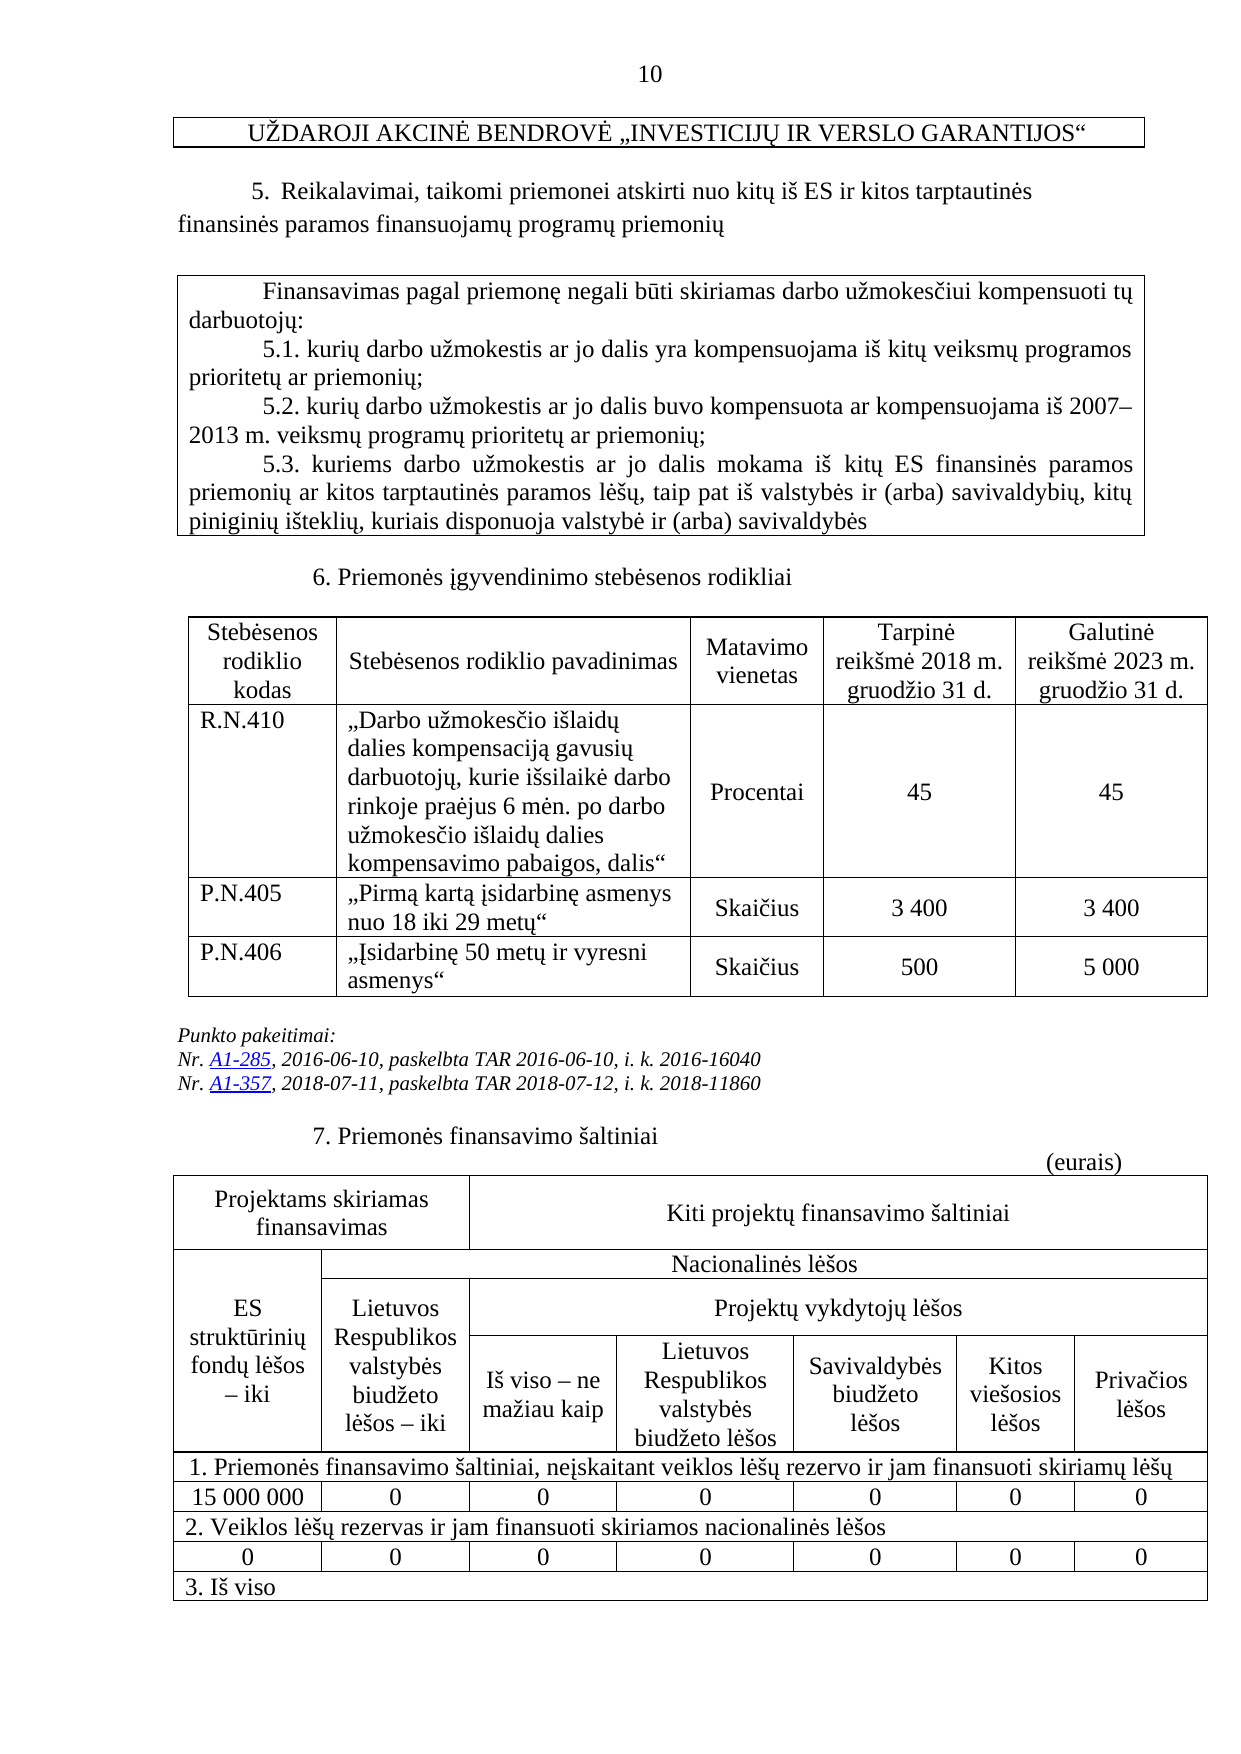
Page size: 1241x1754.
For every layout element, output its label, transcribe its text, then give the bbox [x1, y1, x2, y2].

table_cell Procentai [691, 705, 823, 877]
text Punkto pakeitimai: [177, 1023, 1122, 1047]
text Nr. A1-357, 2018-07-11, paskelbta TAR 2018-07-12, i. k. 2018-11860 [177, 1071, 1122, 1095]
table_cell P.N.405 [189, 878, 336, 936]
table_cell Lietuvos Respublikos valstybės biudžeto lėšos [617, 1336, 793, 1451]
table_cell Lietuvos Respublikos valstybės biudžeto lėšos – iki [322, 1279, 469, 1451]
table_header Finansavimas pagal priemonę negali būti skiriamas darbo užmokesčiui kompensuoti tų darbuotojų: [178, 276, 1144, 334]
table_cell Skaičius [691, 937, 823, 996]
table_cell Kitos viešosios lėšos [957, 1336, 1074, 1451]
table_cell 0 [617, 1542, 793, 1571]
table_header Projektams skiriamas finansavimas [174, 1176, 469, 1248]
table_cell 3. Iš viso [174, 1572, 1207, 1600]
table_cell „Darbo užmokesčio išlaidų dalies kompensaciją gavusių darbuotojų, kurie išsilaikė darbo rinkoje praėjus 6 mėn. po darbo užmokesčio išlaidų dalies kompensavimo pabaigos, dalis“ [337, 705, 690, 877]
table_cell 2. Veiklos lėšų rezervas ir jam finansuoti skiriamos nacionalinės lėšos [174, 1512, 1207, 1541]
table_cell 0 [957, 1542, 1074, 1571]
table_cell 5.3. kuriems darbo užmokestis ar jo dalis mokama iš kitų ES finansinės paramos priemonių ar kitos tarptautinės paramos lėšų, taip pat iš valstybės ir (arba) savivaldybių, kitų piniginių išteklių, kuriais disponuoja valstybė ir (arba) savivaldybės [178, 449, 1144, 535]
table_cell Projektų vykdytojų lėšos [470, 1279, 1207, 1335]
table_cell 0 [794, 1542, 956, 1571]
table_header Stebėsenos rodiklio pavadinimas [337, 618, 690, 704]
table_cell „Pirmą kartą įsidarbinę asmenys nuo 18 iki 29 metų“ [337, 878, 690, 936]
table_header Galutinė reikšmė 2023 m. gruodžio 31 d. [1016, 618, 1207, 704]
table_cell Nacionalinės lėšos [322, 1250, 1207, 1278]
table_cell 15 000 000 [174, 1482, 321, 1511]
table_cell 1. Priemonės finansavimo šaltiniai, neįskaitant veiklos lėšų rezervo ir jam finansuoti skiriamų lėšų [174, 1453, 1207, 1481]
text 6. Priemonės įgyvendinimo stebėsenos rodikliai [177, 565, 1122, 591]
table_header UŽDAROJI AKCINĖ BENDROVĖ „INVESTICIJŲ IR VERSLO GARANTIJOS“ [174, 118, 1144, 146]
table_header Stebėsenos rodiklio kodas [189, 618, 336, 704]
text (eurais) [177, 1149, 1122, 1175]
table_cell 0 [794, 1482, 956, 1511]
table_header Matavimo vienetas [691, 618, 823, 704]
table_cell Skaičius [691, 878, 823, 936]
table_header Tarpinė reikšmė 2018 m. gruodžio 31 d. [824, 618, 1015, 704]
table_cell 3 400 [1016, 878, 1207, 936]
table_cell 0 [1075, 1482, 1207, 1511]
table_cell „Įsidarbinę 50 metų ir vyresni asmenys“ [337, 937, 690, 996]
table_cell R.N.410 [189, 705, 336, 877]
table_header Kiti projektų finansavimo šaltiniai [470, 1176, 1207, 1248]
text 7. Priemonės finansavimo šaltiniai [177, 1123, 1122, 1149]
table_cell 0 [617, 1482, 793, 1511]
table_cell Iš viso – ne mažiau kaip [470, 1336, 616, 1451]
table_cell 0 [174, 1542, 321, 1571]
text Nr. A1-285, 2016-06-10, paskelbta TAR 2016-06-10, i. k. 2016-16040 [177, 1047, 1122, 1071]
table_cell 0 [1075, 1542, 1207, 1571]
table_cell 0 [470, 1482, 616, 1511]
table_cell 5.2. kurių darbo užmokestis ar jo dalis buvo kompensuota ar kompensuojama iš 2007–2013 m. veiksmų programų prioritetų ar priemonių; [178, 391, 1144, 449]
table_cell Privačios lėšos [1075, 1336, 1207, 1451]
table_cell 0 [322, 1542, 469, 1571]
table_cell 0 [957, 1482, 1074, 1511]
table_cell ES struktūrinių fondų lėšos – iki [174, 1250, 321, 1451]
table_cell 500 [824, 937, 1015, 996]
table_cell 5 000 [1016, 937, 1207, 996]
table_cell Savivaldybės biudžeto lėšos [794, 1336, 956, 1451]
table_cell 0 [322, 1482, 469, 1511]
table_cell 3 400 [824, 878, 1015, 936]
table_cell 5.1. kurių darbo užmokestis ar jo dalis yra kompensuojama iš kitų veiksmų programos prioritetų ar priemonių; [178, 334, 1144, 391]
table_cell 0 [470, 1542, 616, 1571]
table_cell 45 [1016, 705, 1207, 877]
table_cell 45 [824, 705, 1015, 877]
table_cell P.N.406 [189, 937, 336, 996]
text 5. Reikalavimai, taikomi priemonei atskirti nuo kitų iš ES ir kitos tarptautinės finansinės paramos finansuojamų programų priemonių [177, 176, 1122, 238]
